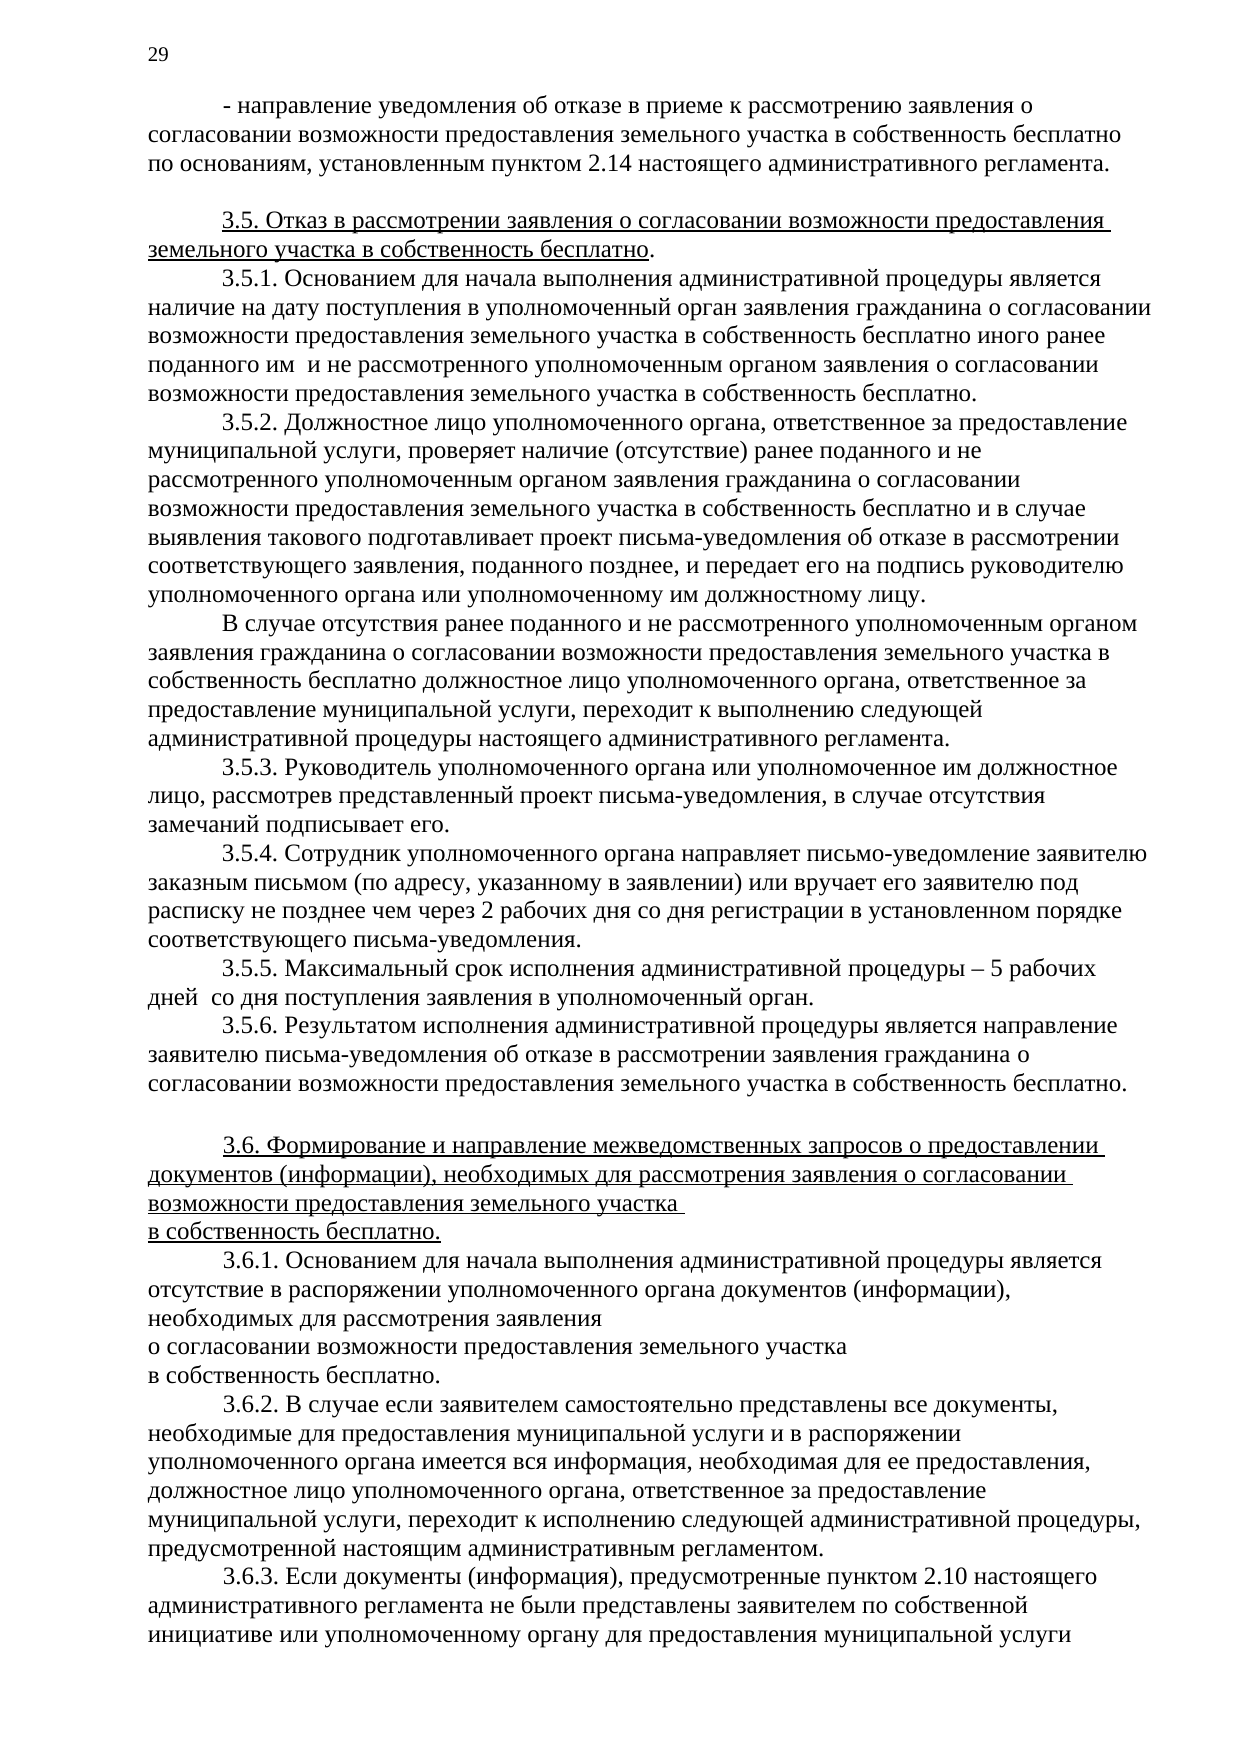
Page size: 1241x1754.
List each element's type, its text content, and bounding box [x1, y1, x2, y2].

text 3.5.4. Сотрудник уполномоченного органа направляет письмо-уведомление заявителю заказным письмом (по адресу, указанному в заявлении) или вручает его заявителю под расписку не позднее чем через 2 рабочих дня со дня регистрации в установленном порядке соответствующего письма-уведомления. [148, 838, 1152, 953]
text 3.5.1. Основанием для начала выполнения административной процедуры является наличие на дату поступления в уполномоченный орган заявления гражданина о согласовании возможности предоставления земельного участка в собственность бесплатно иного ранее поданного им и не рассмотренного уполномоченным органом заявления о согласовании возможности предоставления земельного участка в собственность бесплатно. [148, 263, 1152, 407]
text В случае отсутствия ранее поданного и не рассмотренного уполномоченным органом заявления гражданина о согласовании возможности предоставления земельного участка в собственность бесплатно должностное лицо уполномоченного органа, ответственное за предоставление муниципальной услуги, переходит к выполнению следующей административной процедуры настоящего административного регламента. [148, 608, 1152, 752]
text 3.6.1. Основанием для начала выполнения административной процедуры является отсутствие в распоряжении уполномоченного органа документов (информации), необходимых для рассмотрения заявления о согласовании возможности предоставления земельного участка в собственность бесплатно. [148, 1245, 1152, 1389]
text 3.5.2. Должностное лицо уполномоченного органа, ответственное за предоставление муниципальной услуги, проверяет наличие (отсутствие) ранее поданного и не рассмотренного уполномоченным органом заявления гражданина о согласовании возможности предоставления земельного участка в собственность бесплатно и в случае выявления такового подготавливает проект письма-уведомления об отказе в рассмотрении соответствующего заявления, поданного позднее, и передает его на подпись руководителю уполномоченного органа или уполномоченному им должностному лицу. [148, 407, 1152, 608]
text 3.6.2. В случае если заявителем самостоятельно представлены все документы, необходимые для предоставления муниципальной услуги и в распоряжении уполномоченного органа имеется вся информация, необходимая для ее предоставления, должностное лицо уполномоченного органа, ответственное за предоставление муниципальной услуги, переходит к исполнению следующей административной процедуры, предусмотренной настоящим административным регламентом. [148, 1389, 1152, 1561]
text 3.5.3. Руководитель уполномоченного органа или уполномоченное им должностное лицо, рассмотрев представленный проект письма-уведомления, в случае отсутствия замечаний подписывает его. [148, 752, 1152, 838]
text 3.5.6. Результатом исполнения административной процедуры является направление заявителю письма-уведомления об отказе в рассмотрении заявления гражданина о согласовании возможности предоставления земельного участка в собственность бесплатно. [148, 1010, 1152, 1097]
text 3.6. Формирование и направление межведомственных запросов о предоставлении документов (информации), необходимых для рассмотрения заявления о согласовании возможности предоставления земельного участка в собственность бесплатно. [148, 1130, 1152, 1245]
text 3.6.3. Если документы (информация), предусмотренные пунктом 2.10 настоящего административного регламента не были представлены заявителем по собственной инициативе или уполномоченному органу для предоставления муниципальной услуги [148, 1561, 1152, 1648]
text 3.5.5. Максимальный срок исполнения административной процедуры – 5 рабочих дней со дня поступления заявления в уполномоченный орган. [148, 953, 1152, 1010]
text 3.5. Отказ в рассмотрении заявления о согласовании возможности предоставления земельного участка в собственность бесплатно. [148, 205, 1152, 263]
text - направление уведомления об отказе в приеме к рассмотрению заявления о согласовании возможности предоставления земельного участка в собственность бесплатно по основаниям, установленным пунктом 2.14 настоящего административного регламента. [148, 90, 1152, 177]
